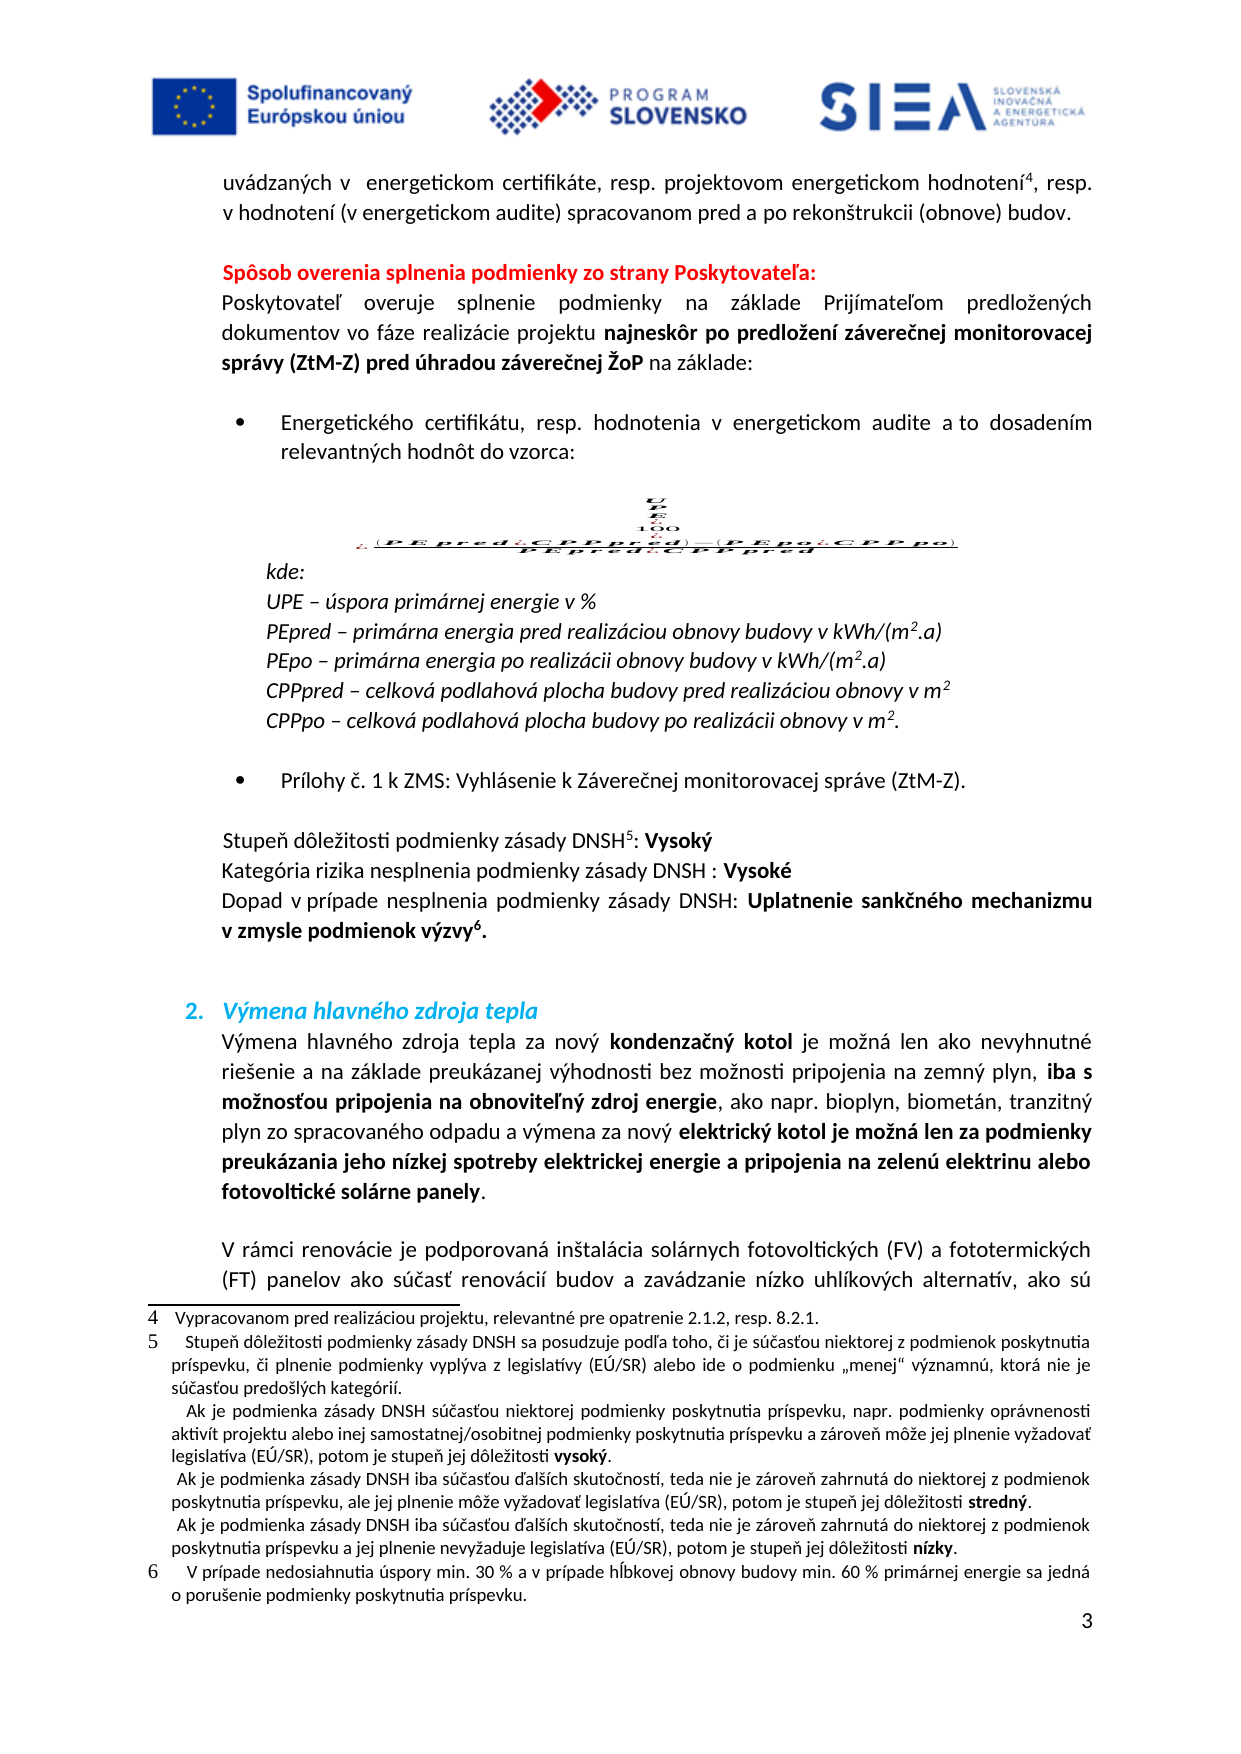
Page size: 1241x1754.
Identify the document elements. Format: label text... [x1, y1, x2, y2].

text V rámci renovácie je podporovaná inštalácia solárnych fotovoltických (FV) a fototermických (FT) panelov ako súčasť renovácií budov a zavádzanie nízko uhlíkových alternatív, ako sú [221, 1235, 1093, 1293]
text Kategória rizika nesplnenia podmienky zásady DNSH : Vysoké [148, 856, 1093, 884]
text Stupeň dôležitosti podmienky zásady DNSH: Vysoký [223, 826, 1093, 854]
text Dopad v prípade nesplnenia podmienky zásady DNSH: Uplatnenie sankčného mechanizmu v zmysle podmienok výzvy. [221, 886, 1093, 944]
list Výmena hlavného zdroja tepla [185, 995, 1093, 1025]
text Poskytovateľ overuje splnenie podmienky na základe Prijímateľom predložených dokumentov vo fáze realizácie projektu najneskôr po predložení záverečnej monitorovacej správy (ZtM-Z) pred úhradou záverečnej ŽoP na základe: [221, 288, 1093, 376]
text Ak je podmienka zásady DNSH iba súčasťou ďalších skutočností, teda nie je zároveň zahrnutá do niektorej z podmienok poskytnutia príspevku, ale jej plnenie môže vyžadovať legislatíva (EÚ/SR), potom je stupeň jej dôležitosti stredný. [148, 1468, 1093, 1513]
text CPPpo – celková podlahová plocha budovy po realizácii obnovy v m2. [221, 706, 1093, 734]
text UPE – úspora primárnej energie v % [221, 587, 1093, 615]
text PEpo – primárna energia po realizácii obnovy budovy v kWh/(m2.a) [221, 647, 1093, 675]
text Ak je podmienka zásady DNSH iba súčasťou ďalších skutočností, teda nie je zároveň zahrnutá do niektorej z podmienok poskytnutia príspevku a jej plnenie nevyžaduje legislatíva (EÚ/SR), potom je stupeň jej dôležitosti nízky. [148, 1513, 1093, 1559]
text Spôsob overenia splnenia podmienky zo strany Poskytovateľa: [223, 258, 1093, 286]
text Výmena hlavného zdroja tepla za nový kondenzačný kotol je možná len ako nevyhnutné riešenie a na základe preukázanej výhodnosti bez možnosti pripojenia na zemný plyn, iba s možnosťou pripojenia na obnoviteľný zdroj energie, ako napr. bioplyn, biometán, tranzitný plyn zo spracovaného odpadu a výmena za nový elektrický kotol je možná len za podmienky preukázania jeho nízkej spotreby elektrickej energie a pripojenia na zelenú elektrinu alebo fotovoltické solárne panely. [221, 1027, 1093, 1205]
text kde: [221, 557, 1093, 585]
text Ak je podmienka zásady DNSH súčasťou niektorej podmienky poskytnutia príspevku, napr. podmienky oprávnenosti aktivít projektu alebo inej samostatnej/osobitnej podmienky poskytnutia príspevku a zároveň môže jej plnenie vyžadovať legislatíva (EÚ/SR), potom je stupeň jej dôležitosti vysoký. [148, 1399, 1093, 1468]
text V prípade nedosiahnutia úspory min. 30 % a v prípade hĺbkovej obnovy budovy min. 60 % primárnej energie sa jedná o porušenie podmienky poskytnutia príspevku. [148, 1559, 1093, 1606]
text Vypracovanom pred realizáciou projektu, relevantné pre opatrenie 2.1.2, resp. 8.2.1. [148, 1305, 1093, 1329]
text PEpred – primárna energia pred realizáciou obnovy budovy v kWh/(m2.a) [221, 617, 1093, 645]
list Energetického certifikátu, resp. hodnotenia v energetickom audite a to dosadením relevantných hodnôt do vzorca: [236, 408, 1093, 466]
list Prílohy č. 1 k ZMS: Vyhlásenie k Záverečnej monitorovacej správe (ZtM-Z). [236, 766, 1093, 794]
text CPPpred – celková podlahová plocha budovy pred realizáciou obnovy v m2 [221, 677, 1093, 704]
text Stupeň dôležitosti podmienky zásady DNSH sa posudzuje podľa toho, či je súčasťou niektorej z podmienok poskytnutia príspevku, či plnenie podmienky vyplýva z legislatívy (EÚ/SR) alebo ide o podmienku „menej“ významnú, ktorá nie je súčasťou predošlých kategórií. [148, 1329, 1093, 1399]
text uvádzaných v energetickom certifikáte, resp. projektovom energetickom hodnotení, resp. v hodnotení (v energetickom audite) spracovanom pred a po rekonštrukcii (obnove) budov. [223, 168, 1093, 226]
